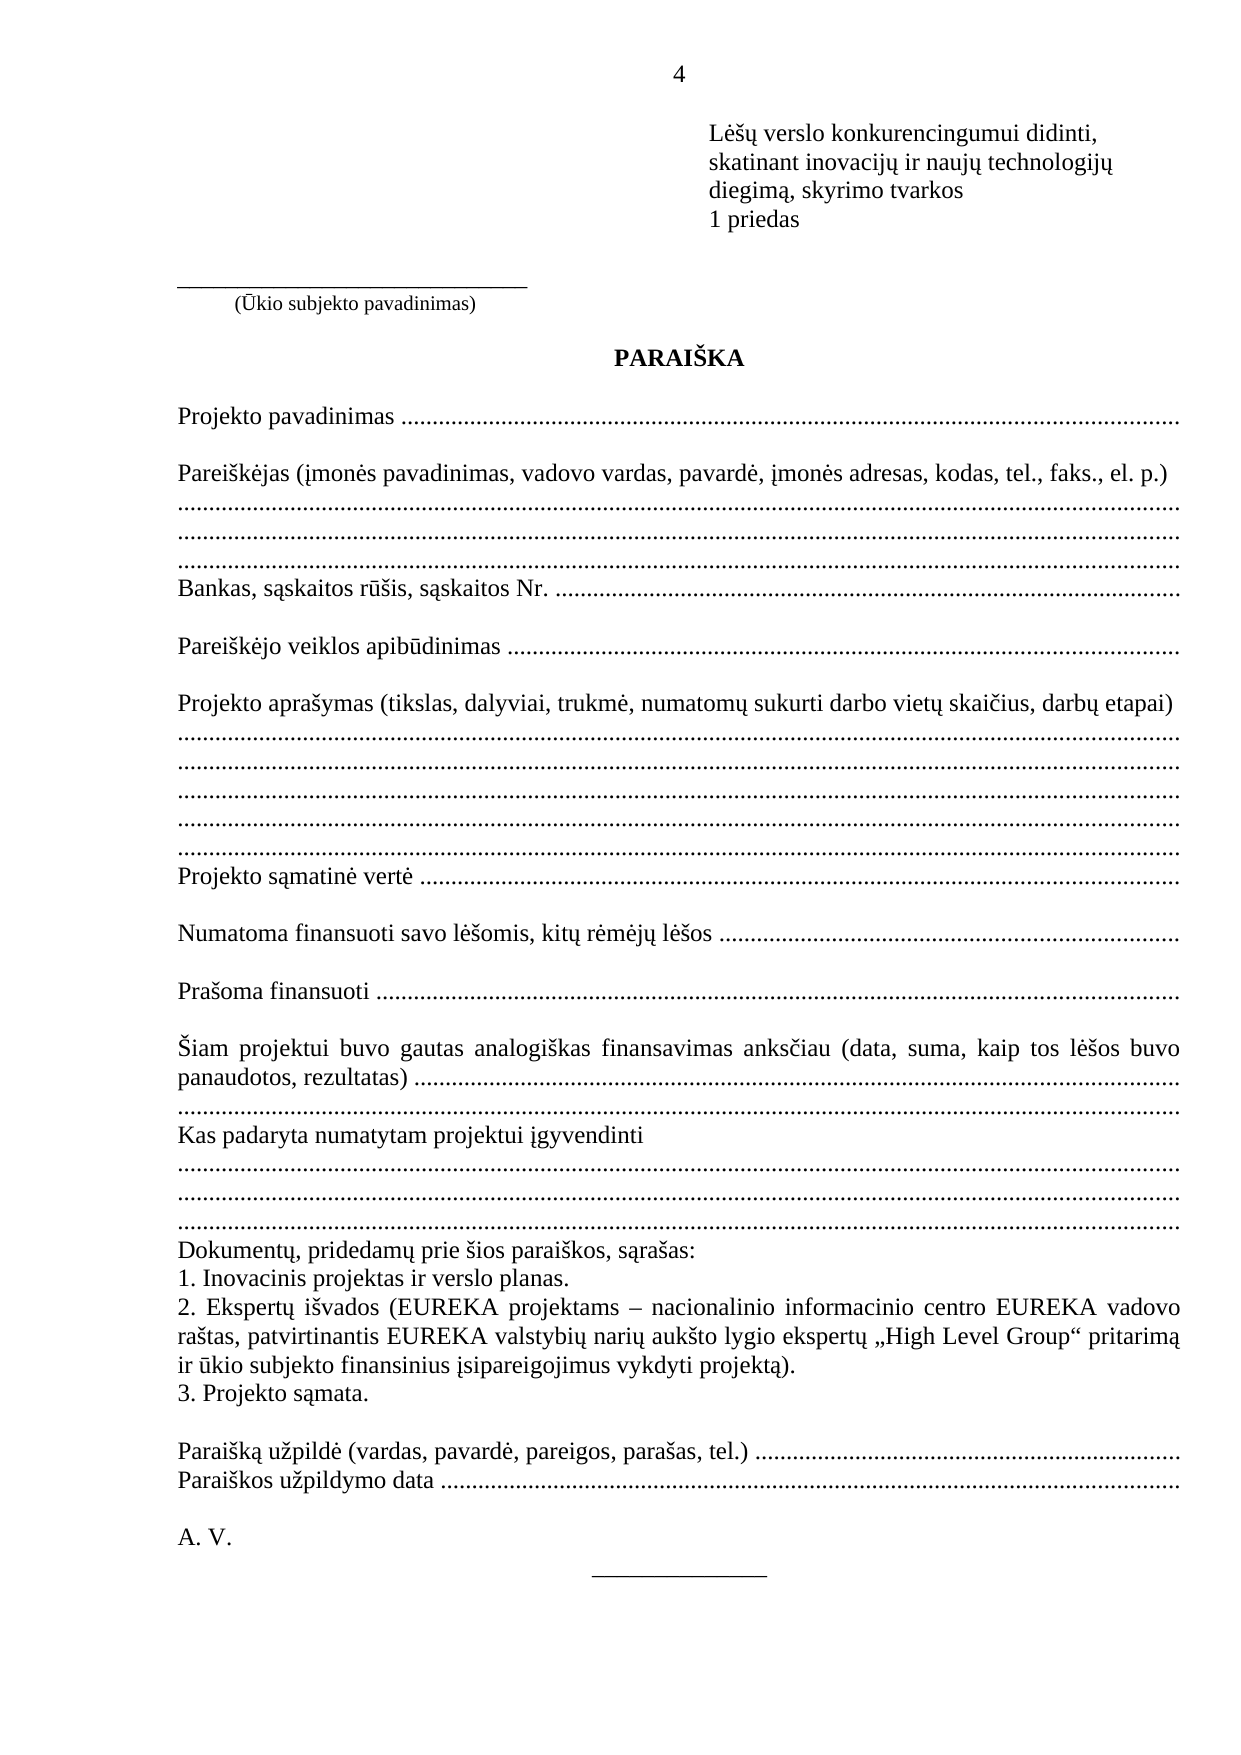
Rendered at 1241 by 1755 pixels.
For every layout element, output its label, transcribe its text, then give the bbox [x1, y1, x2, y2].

text ______________ [177, 1551, 1181, 1580]
text skatinant inovacijų ir naujų technologijų [177, 147, 1181, 176]
text PARAIŠKA [177, 343, 1181, 372]
text Bankas, sąskaitos rūšis, sąskaitos Nr. [177, 573, 1181, 602]
text Projekto sąmatinė vertė [177, 861, 1181, 890]
text Paraišką užpildė (vardas, pavardė, pareigos, parašas, tel.) [177, 1436, 1181, 1465]
text Pareiškėjo veiklos apibūdinimas [177, 631, 1181, 660]
text 1. Inovacinis projektas ir verslo planas. [177, 1263, 1181, 1292]
text Numatoma finansuoti savo lėšomis, kitų rėmėjų lėšos [177, 918, 1181, 947]
text A. V. [177, 1522, 1181, 1551]
text Dokumentų, pridedamų prie šios paraiškos, sąrašas: [177, 1235, 1181, 1263]
text 3. Projekto sąmata. [177, 1378, 1181, 1407]
text Paraiškos užpildymo data [177, 1465, 1181, 1493]
text 1 priedas [177, 204, 1181, 233]
text Projekto pavadinimas [177, 401, 1181, 430]
text Prašoma finansuoti [177, 976, 1181, 1005]
text Šiam projektui buvo gautas analogiškas finansavimas anksčiau (data, suma, kaip tos lėšos buvo panaudotos, rezultatas) [177, 1033, 1181, 1091]
text 2. Ekspertų išvados (EUREKA projektams – nacionalinio informacinio centro EUREKA vadovo raštas, patvirtinantis EUREKA valstybių narių aukšto lygio ekspertų „High Level Group“ pritarimą ir ūkio subjekto finansinius įsipareigojimus vykdyti projektą). [177, 1292, 1181, 1378]
text Lėšų verslo konkurencingumui didinti, [709, 118, 1181, 147]
text diegimą, skyrimo tvarkos [177, 176, 1181, 204]
text Projekto aprašymas (tikslas, dalyviai, trukmė, numatomų sukurti darbo vietų skaičius, darbų etapai) [177, 688, 1181, 717]
text Kas padaryta numatytam projektui įgyvendinti [177, 1120, 1181, 1148]
text Pareiškėjas (įmonės pavadinimas, vadovo vardas, pavardė, įmonės adresas, kodas, tel., faks., el. p.) [177, 458, 1181, 487]
text (Ūkio subjekto pavadinimas) [177, 291, 1181, 315]
